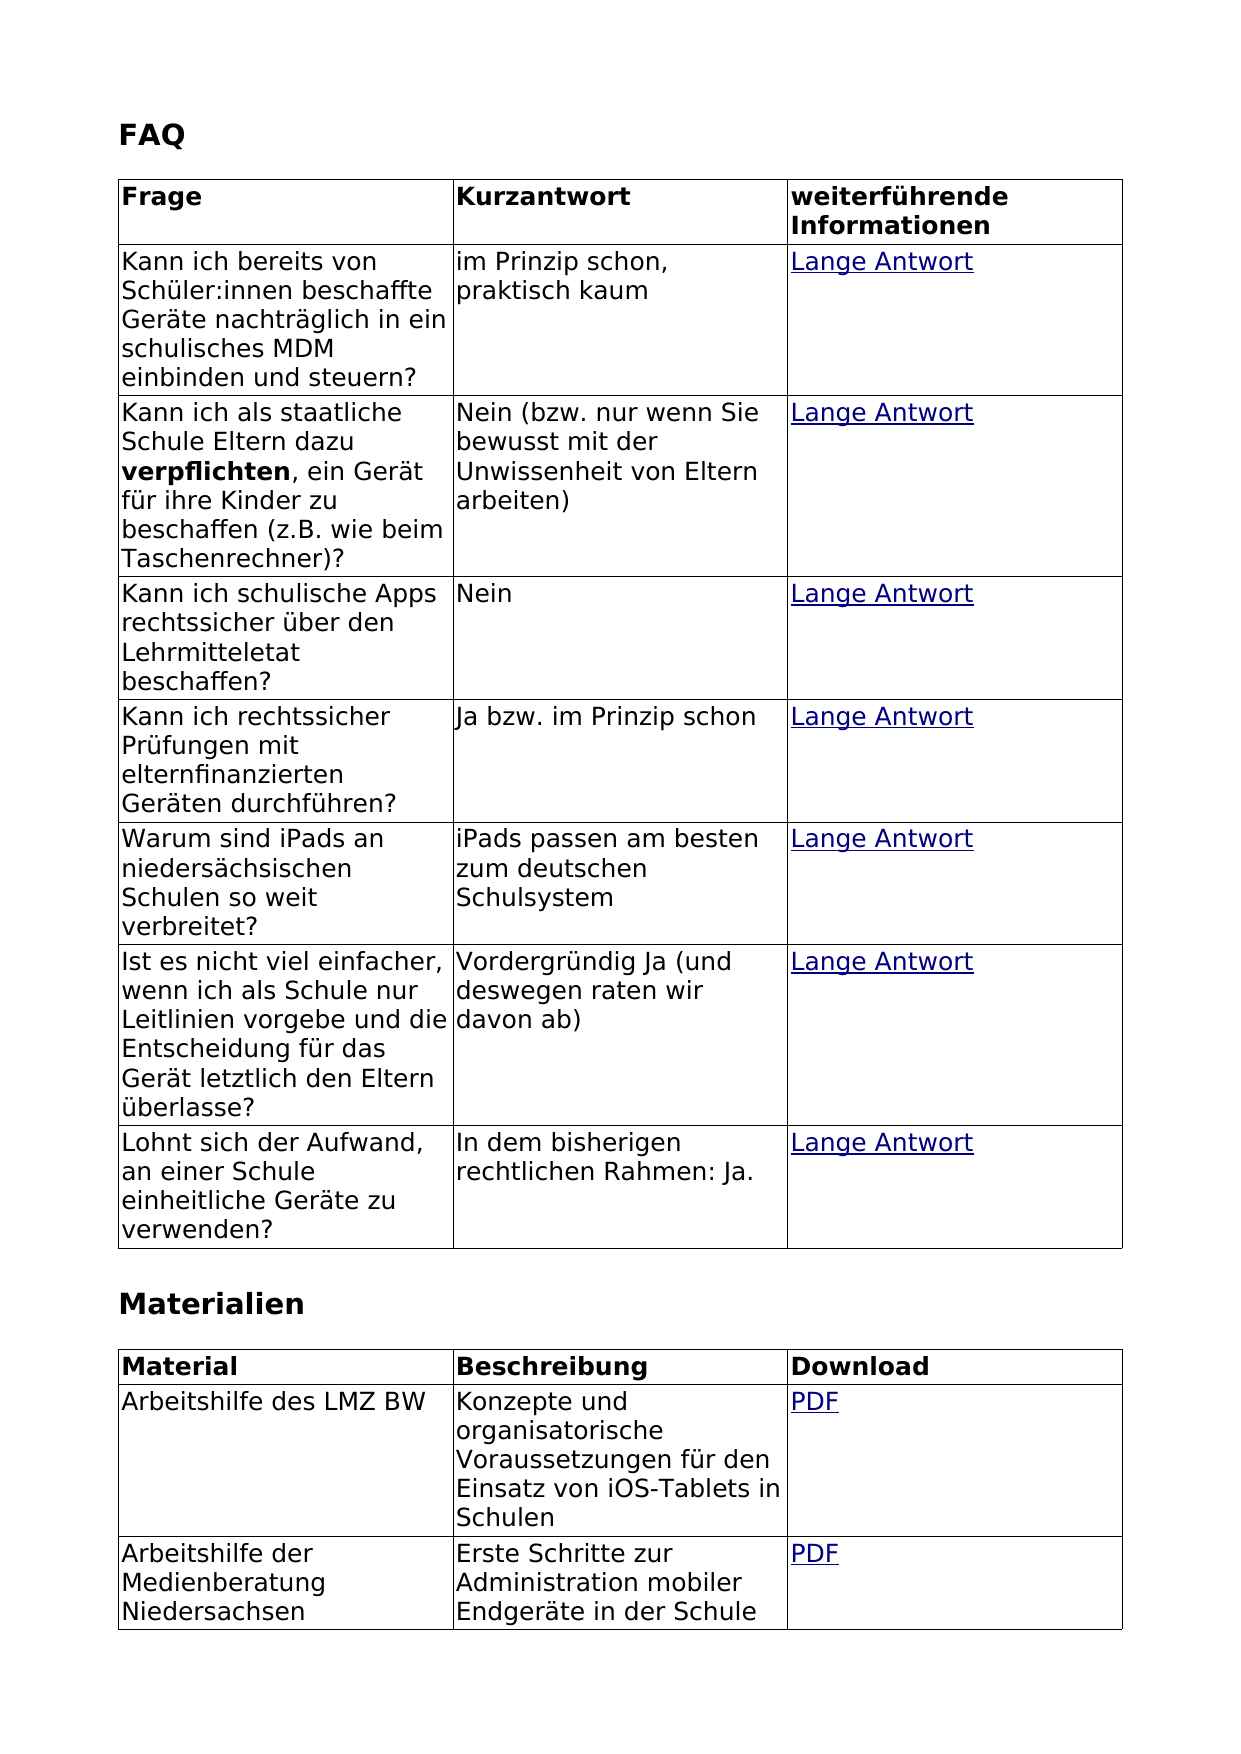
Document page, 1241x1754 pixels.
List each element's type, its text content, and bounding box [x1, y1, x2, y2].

subtitle FAQ [118, 118, 1122, 152]
table_cell Lange Antwort [788, 245, 1122, 395]
table_cell Kann ich rechtssicher Prüfungen mit elternfinanzierten Geräten durchführen? [119, 700, 453, 822]
table_cell Nein (bzw. nur wenn Sie bewusst mit der Unwissenheit von Eltern arbeiten) [454, 396, 787, 576]
table_cell im Prinzip schon, praktisch kaum [454, 245, 787, 395]
table_cell Kann ich schulische Apps rechtssicher über den Lehrmitteletat beschaffen? [119, 577, 453, 699]
table_cell Lange Antwort [788, 700, 1122, 822]
table_cell Arbeitshilfe des LMZ BW [119, 1385, 453, 1536]
table_cell Erste Schritte zur Administration mobiler Endgeräte in der Schule [454, 1537, 787, 1629]
table_cell Lange Antwort [788, 577, 1122, 699]
table_header Material [119, 1350, 453, 1384]
table_cell Kann ich bereits von Schüler:innen beschaffte Geräte nachträglich in ein schulisches MDM einbinden und steuern? [119, 245, 453, 395]
table_cell Arbeitshilfe der Medienberatung Niedersachsen [119, 1537, 453, 1629]
table_cell Lange Antwort [788, 823, 1122, 944]
table_header Frage [119, 180, 453, 244]
table_cell Vordergründig Ja (und deswegen raten wir davon ab) [454, 945, 787, 1125]
table_cell Lange Antwort [788, 396, 1122, 576]
table_cell Lange Antwort [788, 1126, 1122, 1248]
table_cell Lohnt sich der Aufwand, an einer Schule einheitliche Geräte zu verwenden? [119, 1126, 453, 1248]
table_cell In dem bisherigen rechtlichen Rahmen: Ja. [454, 1126, 787, 1248]
table_cell Kann ich als staatliche Schule Eltern dazu verpflichten, ein Gerät für ihre Kinder zu beschaffen (z.B. wie beim Taschenrechner)? [119, 396, 453, 576]
table_cell iPads passen am besten zum deutschen Schulsystem [454, 823, 787, 944]
table_cell Ja bzw. im Prinzip schon [454, 700, 787, 822]
table_header weiterführende Informationen [788, 180, 1122, 244]
table_header Download [788, 1350, 1122, 1384]
table_cell PDF [788, 1385, 1122, 1536]
table_header Kurzantwort [454, 180, 787, 244]
table_cell Konzepte und organisatorische Voraussetzungen für den Einsatz von iOS-Tablets in Schulen [454, 1385, 787, 1536]
table_header Beschreibung [454, 1350, 787, 1384]
table_cell Ist es nicht viel einfacher, wenn ich als Schule nur Leitlinien vorgebe und die Entscheidung für das Gerät letztlich den Eltern überlasse? [119, 945, 453, 1125]
table_cell Lange Antwort [788, 945, 1122, 1125]
subtitle Materialien [118, 1288, 1122, 1322]
table_cell Nein [454, 577, 787, 699]
table_cell Warum sind iPads an niedersächsischen Schulen so weit verbreitet? [119, 823, 453, 944]
table_cell PDF [788, 1537, 1122, 1629]
